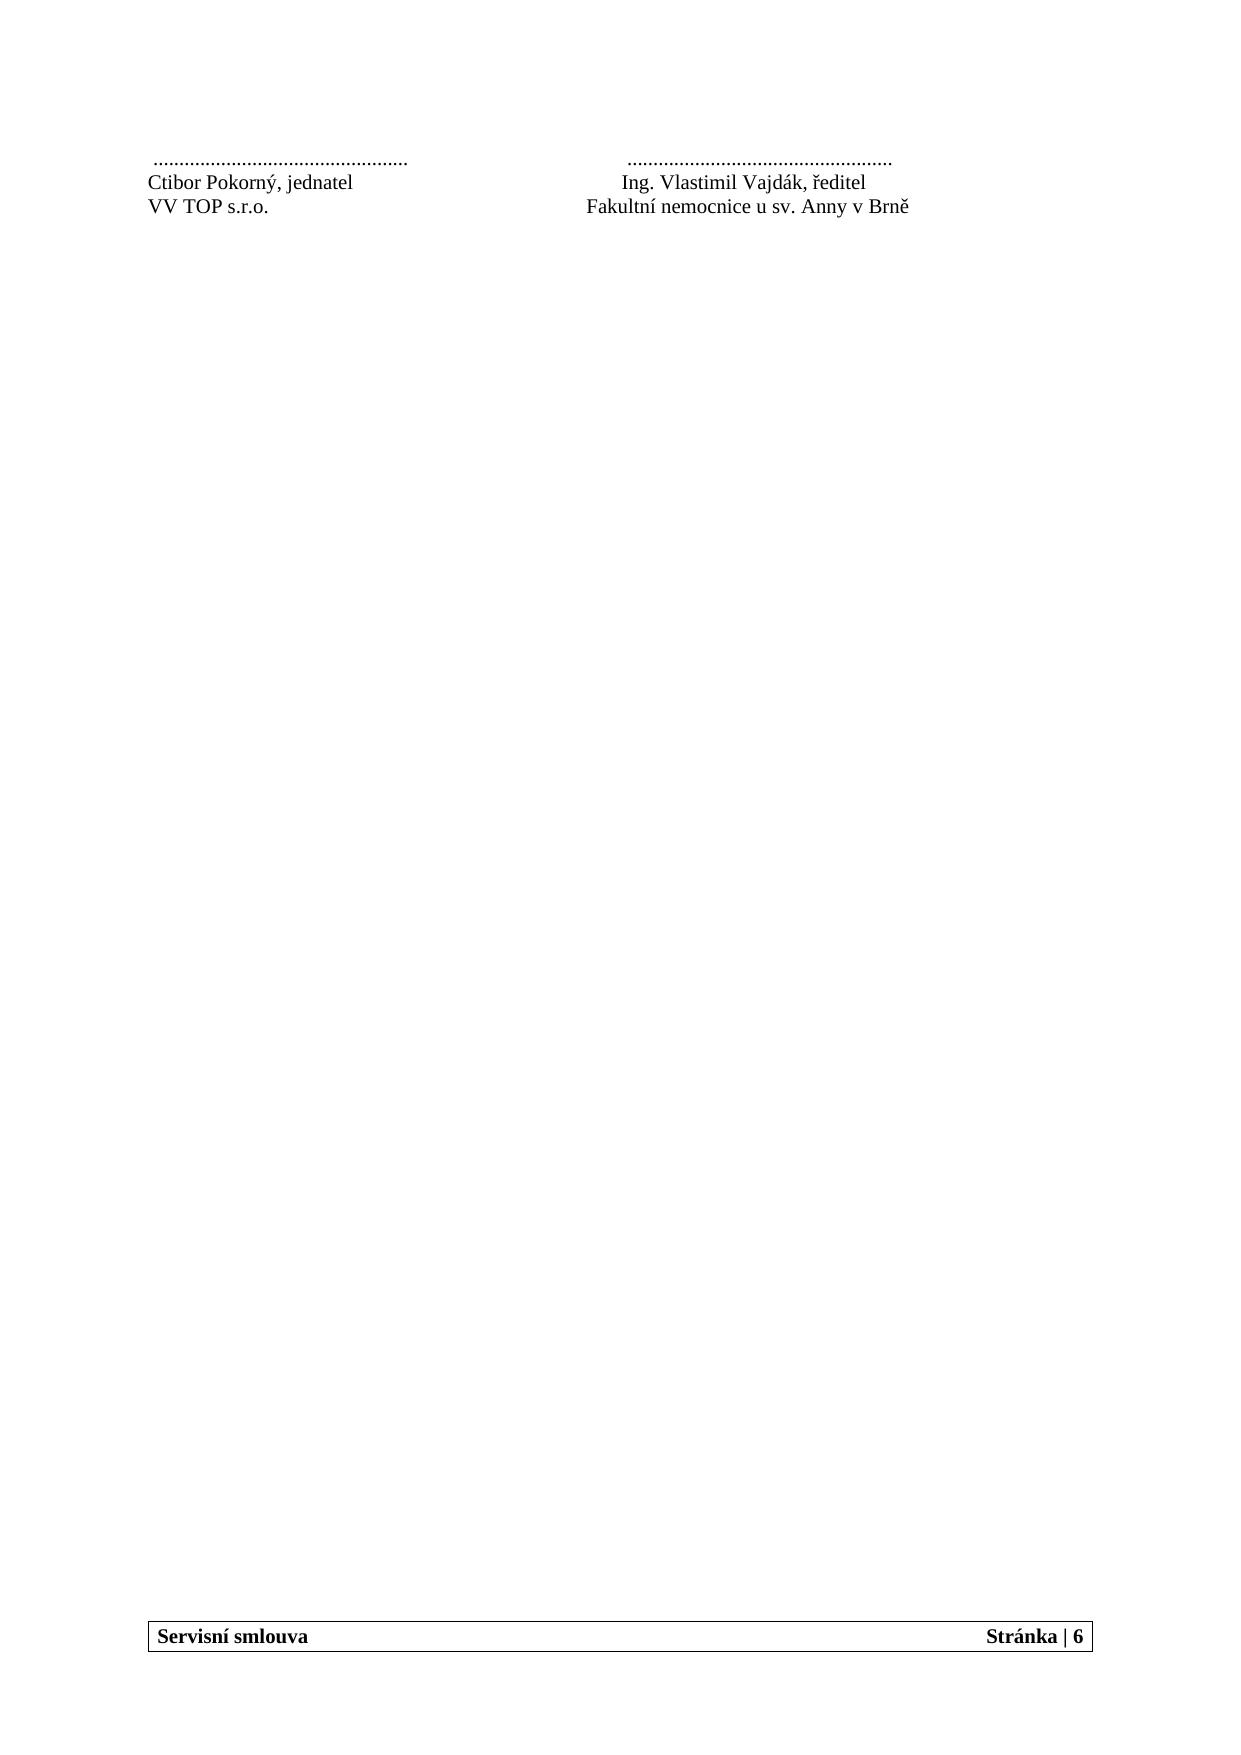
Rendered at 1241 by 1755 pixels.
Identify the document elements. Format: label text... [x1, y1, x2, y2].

text Ctibor Pokorný, jednatel Ing. Vlastimil Vajdák, ředitel [148, 170, 1093, 194]
text ................................................. ................................................... [148, 146, 1093, 170]
text VV TOP s.r.o. Fakultní nemocnice u sv. Anny v Brně [148, 194, 1093, 218]
